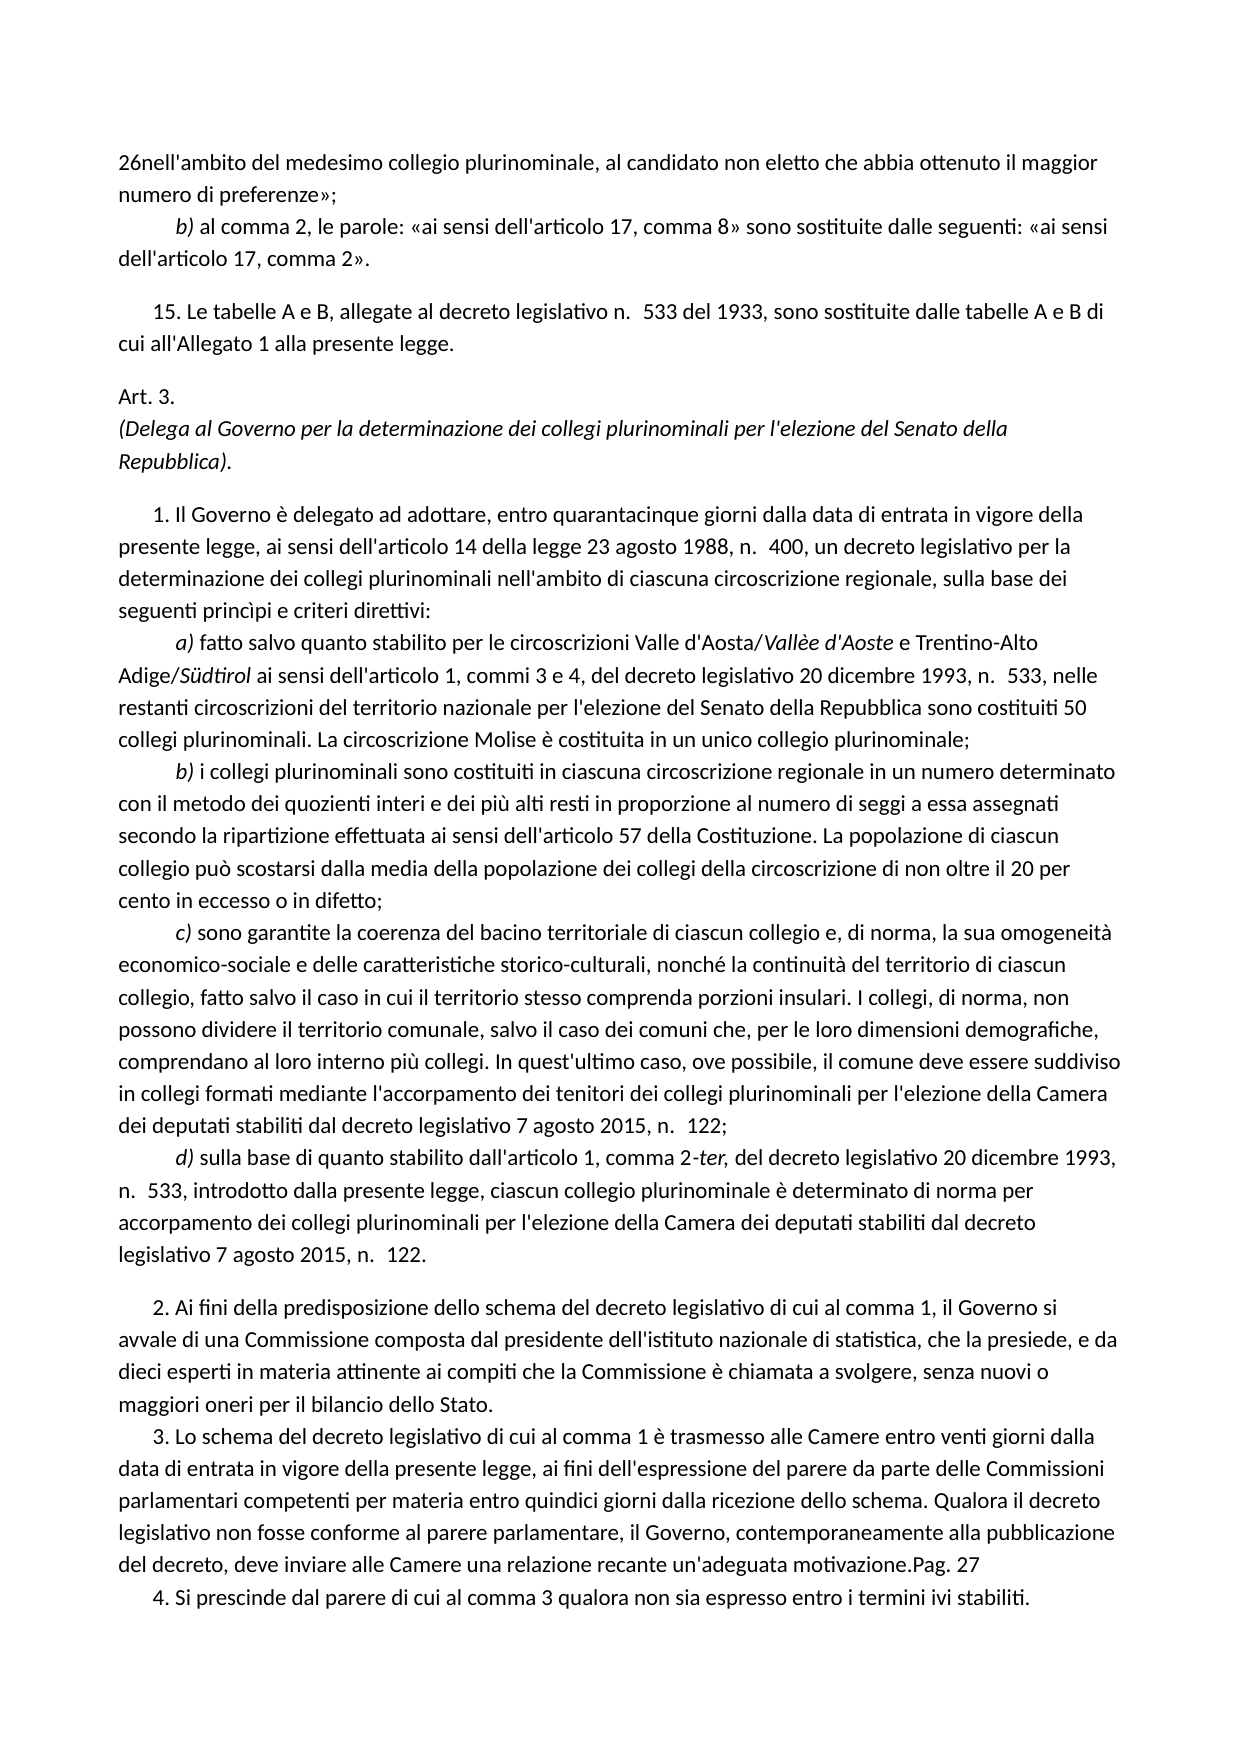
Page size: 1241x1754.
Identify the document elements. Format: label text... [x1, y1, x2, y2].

text 2. Ai fini della predisposizione dello schema del decreto legislativo di cui al comma 1, il Governo si avvale di una Commissione composta dal presidente dell'istituto nazionale di statistica, che la presiede, e da dieci esperti in materia attinente ai compiti che la Commissione è chiamata a svolgere, senza nuovi o maggiori oneri per il bilancio dello Stato. 3. Lo schema del decreto legislativo di cui al comma 1 è trasmesso alle Camere entro venti giorni dalla data di entrata in vigore della presente legge, ai fini dell'espressione del parere da parte delle Commissioni parlamentari competenti per materia entro quindici giorni dalla ricezione dello schema. Qualora il decreto legislativo non fosse conforme al parere parlamentare, il Governo, contemporaneamente alla pubblicazione del decreto, deve inviare alle Camere una relazione recante un'adeguata motivazione.Pag. 27 4. Si prescinde dal parere di cui al comma 3 qualora non sia espresso entro i termini ivi stabiliti. [118, 1293, 1122, 1611]
text Art. 3. (Delega al Governo per la determinazione dei collegi plurinominali per l'elezione del Senato della Repubblica). [118, 382, 1122, 475]
text 1. Il Governo è delegato ad adottare, entro quarantacinque giorni dalla data di entrata in vigore della presente legge, ai sensi dell'articolo 14 della legge 23 agosto 1988, n. 400, un decreto legislativo per la determinazione dei collegi plurinominali nell'ambito di ciascuna circoscrizione regionale, sulla base dei seguenti princìpi e criteri direttivi: a) fatto salvo quanto stabilito per le circoscrizioni Valle d'Aosta/Vallèe d'Aoste e Trentino-Alto Adige/Südtirol ai sensi dell'articolo 1, commi 3 e 4, del decreto legislativo 20 dicembre 1993, n. 533, nelle restanti circoscrizioni del territorio nazionale per l'elezione del Senato della Repubblica sono costituiti 50 collegi plurinominali. La circoscrizione Molise è costituita in un unico collegio plurinominale; b) i collegi plurinominali sono costituiti in ciascuna circoscrizione regionale in un numero determinato con il metodo dei quozienti interi e dei più alti resti in proporzione al numero di seggi a essa assegnati secondo la ripartizione effettuata ai sensi dell'articolo 57 della Costituzione. La popolazione di ciascun collegio può scostarsi dalla media della popolazione dei collegi della circoscrizione di non oltre il 20 per cento in eccesso o in difetto; c) sono garantite la coerenza del bacino territoriale di ciascun collegio e, di norma, la sua omogeneità economico-sociale e delle caratteristiche storico-culturali, nonché la continuità del territorio di ciascun collegio, fatto salvo il caso in cui il territorio stesso comprenda porzioni insulari. I collegi, di norma, non possono dividere il territorio comunale, salvo il caso dei comuni che, per le loro dimensioni demografiche, comprendano al loro interno più collegi. In quest'ultimo caso, ove possibile, il comune deve essere suddiviso in collegi formati mediante l'accorpamento dei tenitori dei collegi plurinominali per l'elezione della Camera dei deputati stabiliti dal decreto legislativo 7 agosto 2015, n. 122; d) sulla base di quanto stabilito dall'articolo 1, comma 2-ter, del decreto legislativo 20 dicembre 1993, n. 533, introdotto dalla presente legge, ciascun collegio plurinominale è determinato di norma per accorpamento dei collegi plurinominali per l'elezione della Camera dei deputati stabiliti dal decreto legislativo 7 agosto 2015, n. 122. [118, 500, 1122, 1268]
text 26nell'ambito del medesimo collegio plurinominale, al candidato non eletto che abbia ottenuto il maggior numero di preferenze»; b) al comma 2, le parole: «ai sensi dell'articolo 17, comma 8» sono sostituite dalle seguenti: «ai sensi dell'articolo 17, comma 2». [118, 148, 1122, 272]
text 15. Le tabelle A e B, allegate al decreto legislativo n. 533 del 1933, sono sostituite dalle tabelle A e B di cui all'Allegato 1 alla presente legge. [118, 297, 1122, 357]
